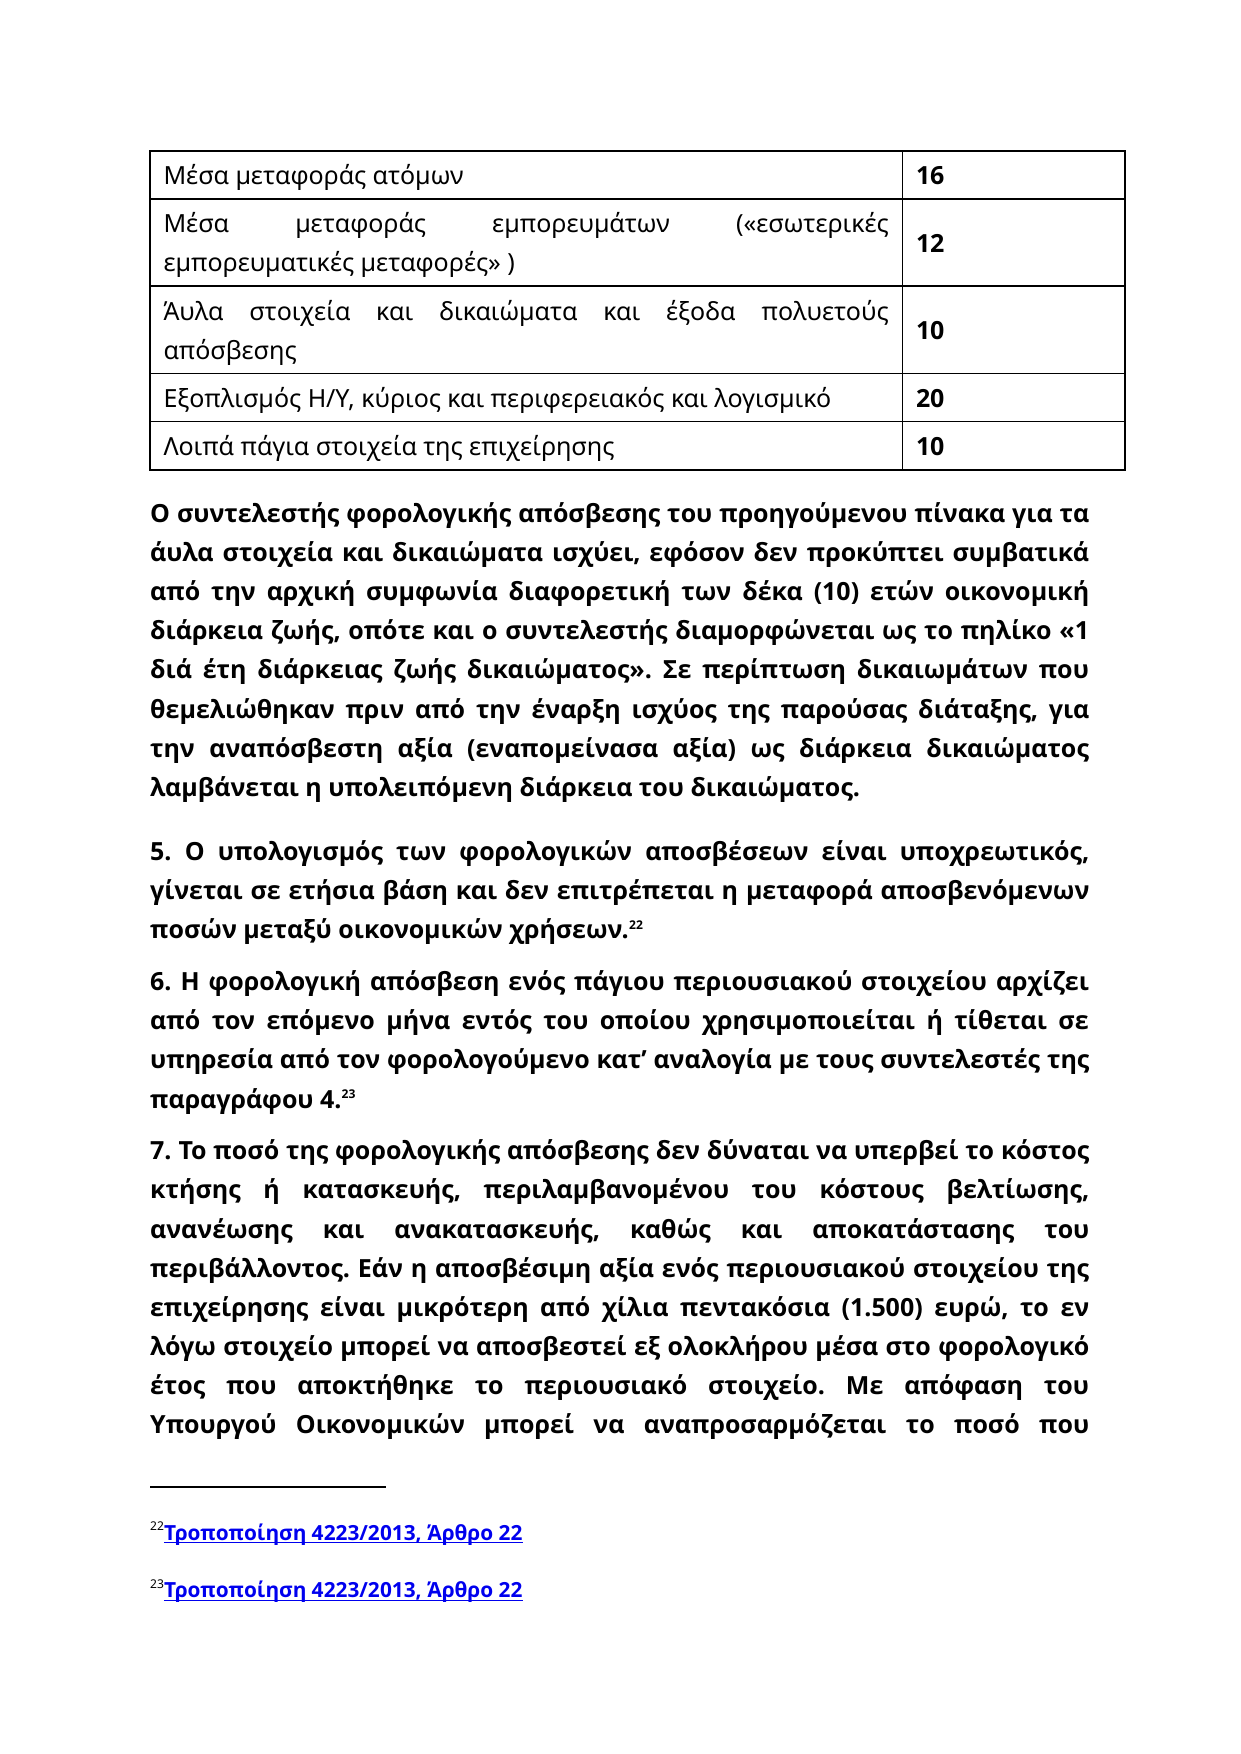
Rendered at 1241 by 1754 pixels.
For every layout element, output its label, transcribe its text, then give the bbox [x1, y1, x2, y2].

table_cell Μέσα μεταφοράς εμπορευμάτων («εσωτερικές εμπορευματικές μεταφορές» ) [151, 200, 902, 285]
table_cell 10 [903, 422, 1124, 469]
table_cell 12 [903, 200, 1124, 285]
table_cell Εξοπλισμός Η/Υ, κύριος και περιφερειακός και λογισμικό [151, 374, 902, 421]
text Τροποποίηση 4223/2013, Άρθρο 22 [150, 1518, 1090, 1546]
table_cell Λοιπά πάγια στοιχεία της επιχείρησης [151, 422, 902, 469]
text Τροποποίηση 4223/2013, Άρθρο 22 [150, 1576, 1090, 1604]
table_cell Μέσα μεταφοράς ατόμων [151, 152, 902, 198]
text Ο συντελεστής φορολογικής απόσβεσης του προηγούμενου πίνακα για τα άυλα στοιχεία και δικαιώματα ισχύει, εφόσον δεν προκύπτει συμβατικά από την αρχική συμφωνία διαφορετική των δέκα (10) ετών οικονομική διάρκεια ζωής, οπότε και ο συντελεστής διαμορφώνεται ως το πηλίκο «1 διά έτη διάρκειας ζωής δικαιώματος». Σε περίπτωση δικαιωμάτων που θεμελιώθηκαν πριν από την έναρξη ισχύος της παρούσας διάταξης, για την αναπόσβεστη αξία (εναπομείνασα αξία) ως διάρκεια δικαιώματος λαμβάνεται η υπολειπόμενη διάρκεια του δικαιώματος. [150, 496, 1090, 804]
table_cell 10 [903, 287, 1124, 373]
table_cell Άυλα στοιχεία και δικαιώματα και έξοδα πολυετούς απόσβεσης [151, 287, 902, 373]
text 6. Η φορολογική απόσβεση ενός πάγιου περιουσιακού στοιχείου αρχίζει από τον επόμενο μήνα εντός του οποίου χρησιμοποιείται ή τίθεται σε υπηρεσία από τον φορολογούμενο κατ’ αναλογία με τους συντελεστές της παραγράφου 4. [150, 964, 1090, 1115]
text 5. Ο υπολογισμός των φορολογικών αποσβέσεων είναι υποχρεωτικός, γίνεται σε ετήσια βάση και δεν επιτρέπεται η μεταφορά αποσβενόμενων ποσών μεταξύ οικονομικών χρήσεων. [150, 834, 1090, 946]
table_cell 16 [903, 152, 1124, 198]
text 7. Το ποσό της φορολογικής απόσβεσης δεν δύναται να υπερβεί το κόστος κτήσης ή κατασκευής, περιλαμβανομένου του κόστους βελτίωσης, ανανέωσης και ανακατασκευής, καθώς και αποκατάστασης του περιβάλλοντος. Εάν η αποσβέσιμη αξία ενός περιουσιακού στοιχείου της επιχείρησης είναι μικρότερη από χίλια πεντακόσια (1.500) ευρώ, το εν λόγω στοιχείο μπορεί να αποσβεστεί εξ ολοκλήρου μέσα στο φορολογικό έτος που αποκτήθηκε το περιουσιακό στοιχείο. Με απόφαση του Υπουργού Οικονομικών μπορεί να αναπροσαρμόζεται το ποσό που [150, 1133, 1090, 1441]
table_cell 20 [903, 374, 1124, 421]
